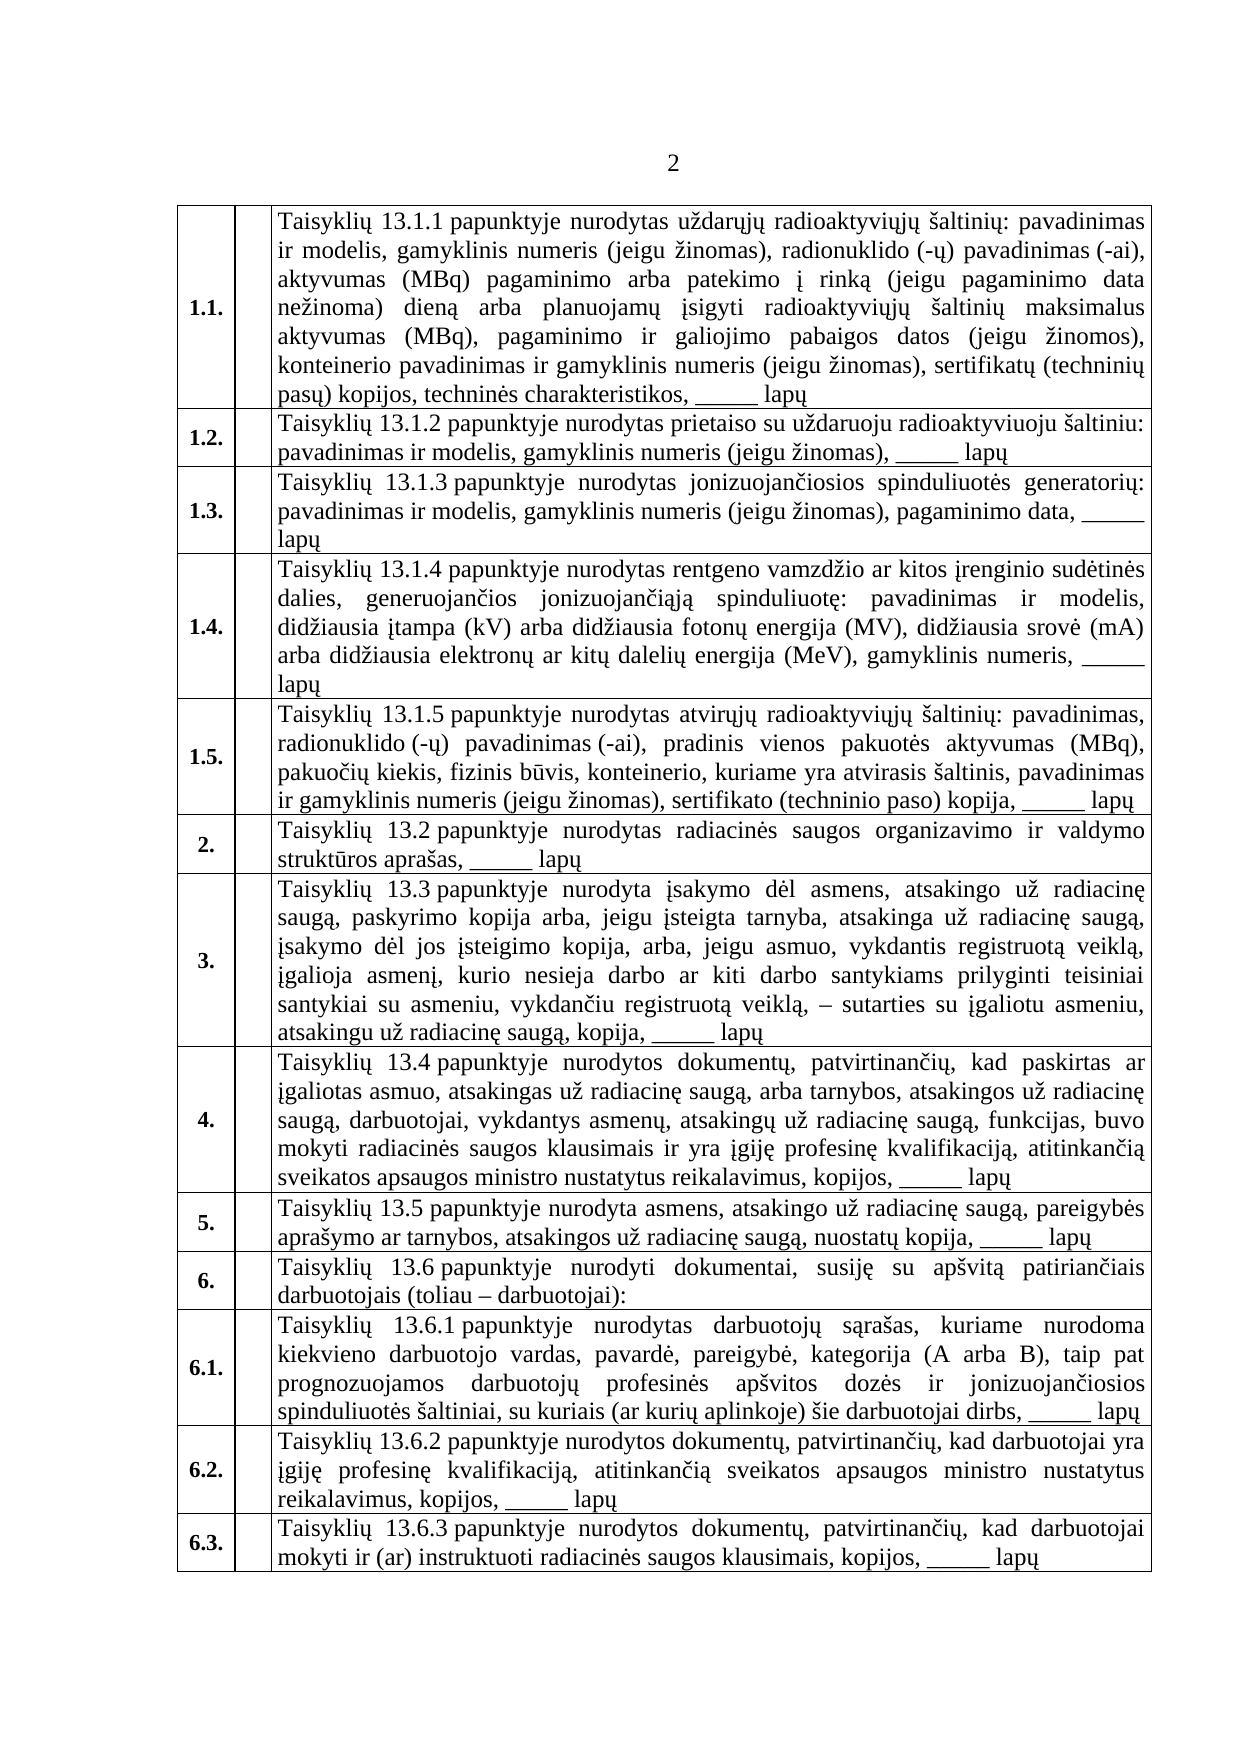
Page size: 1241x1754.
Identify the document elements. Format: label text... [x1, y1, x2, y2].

table_cell Taisyklių 13.4 papunktyje nurodytos dokumentų, patvirtinančių, kad paskirtas ar įgaliotas asmuo, atsakingas už radiacinę saugą, arba tarnybos, atsakingos už radiacinę saugą, darbuotojai, vykdantys asmenų, atsakingų už radiacinę saugą, funkcijas, buvo mokyti radiacinės saugos klausimais ir yra įgiję profesinę kvalifikaciją, atitinkančią sveikatos apsaugos ministro nustatytus reikalavimus, kopijos, _____ lapų [272, 1047, 1151, 1192]
table_cell [236, 1310, 271, 1425]
table_cell [236, 815, 271, 873]
table_cell Taisyklių 13.6.3 papunktyje nurodytos dokumentų, patvirtinančių, kad darbuotojai mokyti ir (ar) instruktuoti radiacinės saugos klausimais, kopijos, _____ lapų [272, 1514, 1151, 1571]
table_cell 6.2. [178, 1426, 234, 1512]
table_cell [236, 699, 271, 814]
table_cell 5. [178, 1193, 234, 1251]
table_cell [236, 1047, 271, 1192]
table_cell 2. [178, 815, 234, 873]
table_cell [236, 1514, 271, 1571]
table_cell 4. [178, 1047, 234, 1192]
table_cell [236, 554, 271, 698]
table_cell 6. [178, 1252, 234, 1309]
table_cell 1.1. [178, 206, 234, 407]
table_cell Taisyklių 13.6.2 papunktyje nurodytos dokumentų, patvirtinančių, kad darbuotojai yra įgiję profesinę kvalifikaciją, atitinkančią sveikatos apsaugos ministro nustatytus reikalavimus, kopijos, _____ lapų [272, 1426, 1151, 1512]
table_cell Taisyklių 13.1.5 papunktyje nurodytas atvirųjų radioaktyviųjų šaltinių: pavadinimas, radionuklido (-ų) pavadinimas (-ai), pradinis vienos pakuotės aktyvumas (MBq), pakuočių kiekis, fizinis būvis, konteinerio, kuriame yra atvirasis šaltinis, pavadinimas ir gamyklinis numeris (jeigu žinomas), sertifikato (techninio paso) kopija, _____ lapų [272, 699, 1151, 814]
table_cell [236, 206, 271, 407]
table_cell [236, 874, 271, 1046]
table_cell 1.4. [178, 554, 234, 698]
table_cell Taisyklių 13.6.1 papunktyje nurodytas darbuotojų sąrašas, kuriame nurodoma kiekvieno darbuotojo vardas, pavardė, pareigybė, kategorija (A arba B), taip pat prognozuojamos darbuotojų profesinės apšvitos dozės ir jonizuojančiosios spinduliuotės šaltiniai, su kuriais (ar kurių aplinkoje) šie darbuotojai dirbs, _____ lapų [272, 1310, 1151, 1425]
table_cell Taisyklių 13.3 papunktyje nurodyta įsakymo dėl asmens, atsakingo už radiacinę saugą, paskyrimo kopija arba, jeigu įsteigta tarnyba, atsakinga už radiacinę saugą, įsakymo dėl jos įsteigimo kopija, arba, jeigu asmuo, vykdantis registruotą veiklą, įgalioja asmenį, kurio nesieja darbo ar kiti darbo santykiams prilyginti teisiniai santykiai su asmeniu, vykdančiu registruotą veiklą, – sutarties su įgaliotu asmeniu, atsakingu už radiacinę saugą, kopija, _____ lapų [272, 874, 1151, 1046]
table_cell Taisyklių 13.1.2 papunktyje nurodytas prietaiso su uždaruoju radioaktyviuoju šaltiniu: pavadinimas ir modelis, gamyklinis numeris (jeigu žinomas), _____ lapų [272, 409, 1151, 466]
table_cell Taisyklių 13.1.4 papunktyje nurodytas rentgeno vamzdžio ar kitos įrenginio sudėtinės dalies, generuojančios jonizuojančiąją spinduliuotę: pavadinimas ir modelis, didžiausia įtampa (kV) arba didžiausia fotonų energija (MV), didžiausia srovė (mA) arba didžiausia elektronų ar kitų dalelių energija (MeV), gamyklinis numeris, _____ lapų [272, 554, 1151, 698]
table_cell Taisyklių 13.1.1 papunktyje nurodytas uždarųjų radioaktyviųjų šaltinių: pavadinimas ir modelis, gamyklinis numeris (jeigu žinomas), radionuklido (-ų) pavadinimas (-ai), aktyvumas (MBq) pagaminimo arba patekimo į rinką (jeigu pagaminimo data nežinoma) dieną arba planuojamų įsigyti radioaktyviųjų šaltinių maksimalus aktyvumas (MBq), pagaminimo ir galiojimo pabaigos datos (jeigu žinomos), konteinerio pavadinimas ir gamyklinis numeris (jeigu žinomas), sertifikatų (techninių pasų) kopijos, techninės charakteristikos, _____ lapų [272, 206, 1151, 407]
table_cell 6.1. [178, 1310, 234, 1425]
table_cell [236, 1252, 271, 1309]
table_cell Taisyklių 13.5 papunktyje nurodyta asmens, atsakingo už radiacinę saugą, pareigybės aprašymo ar tarnybos, atsakingos už radiacinę saugą, nuostatų kopija, _____ lapų [272, 1193, 1151, 1251]
table_cell [236, 1193, 271, 1251]
table_cell Taisyklių 13.1.3 papunktyje nurodytas jonizuojančiosios spinduliuotės generatorių: pavadinimas ir modelis, gamyklinis numeris (jeigu žinomas), pagaminimo data, _____ lapų [272, 467, 1151, 553]
table_cell Taisyklių 13.2 papunktyje nurodytas radiacinės saugos organizavimo ir valdymo struktūros aprašas, _____ lapų [272, 815, 1151, 873]
table_cell 6.3. [178, 1514, 234, 1571]
table_cell [236, 1426, 271, 1512]
table_cell 3. [178, 874, 234, 1046]
table_cell Taisyklių 13.6 papunktyje nurodyti dokumentai, susiję su apšvitą patiriančiais darbuotojais (toliau – darbuotojai): [272, 1252, 1151, 1309]
table_cell 1.3. [178, 467, 234, 553]
table_cell 1.5. [178, 699, 234, 814]
table_cell [236, 409, 271, 466]
table_cell 1.2. [178, 409, 234, 466]
table_cell [236, 467, 271, 553]
